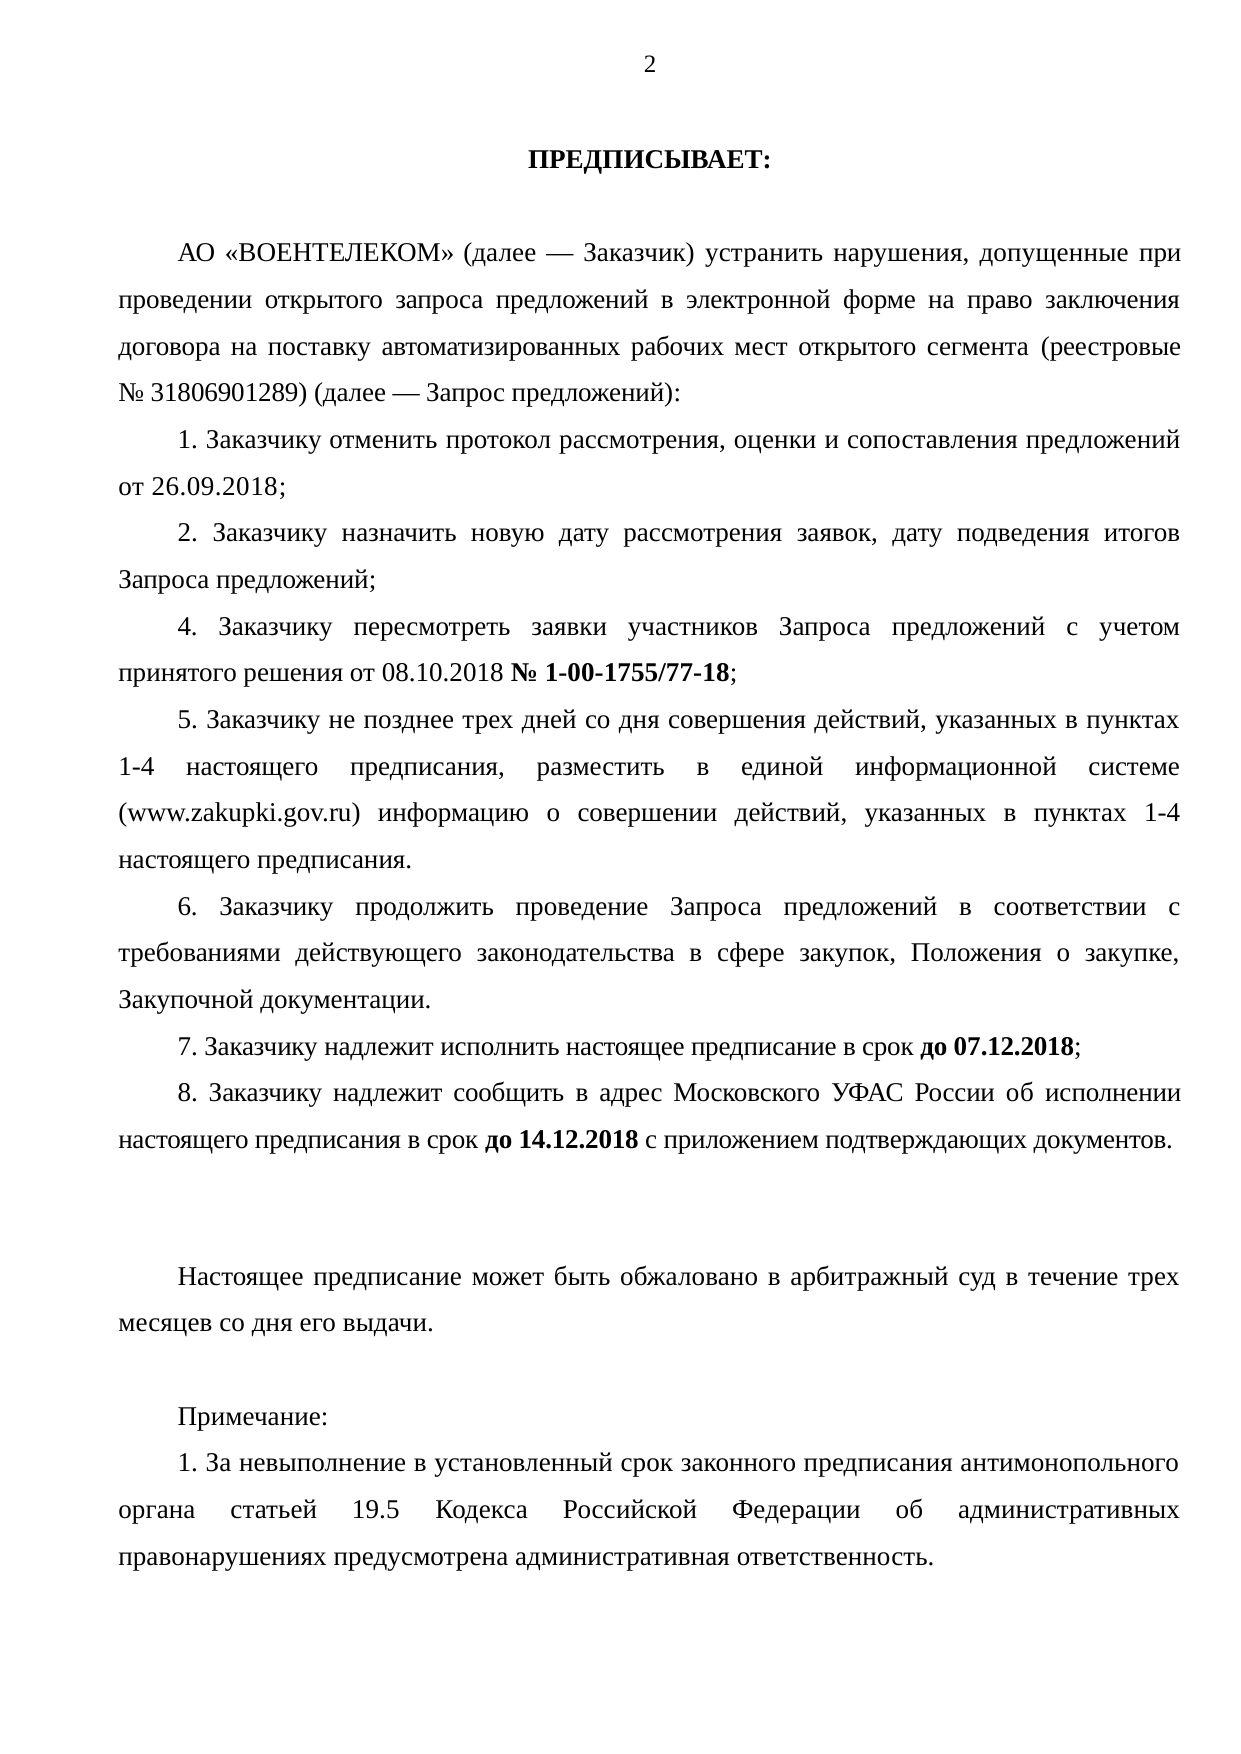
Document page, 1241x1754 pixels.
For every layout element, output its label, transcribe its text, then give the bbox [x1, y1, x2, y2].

text ПРЕДПИСЫВАЕТ: [118, 143, 1181, 174]
text 2. Заказчику назначить новую дату рассмотрения заявок, дату подведения итогов Запроса предложений; [118, 516, 1181, 594]
text 8. Заказчику надлежит сообщить в адрес Московского УФАС России об исполнении настоящего предписания в срок до 14.12.2018 с приложением подтверждающих документов. [118, 1076, 1181, 1154]
text 6. Заказчику продолжить проведение Запроса предложений в соответствии с требованиями действующего законодательства в сфере закупок, Положения о закупке, Закупочной документации. [118, 890, 1181, 1014]
text 5. Заказчику не позднее трех дней со дня совершения действий, указанных в пунктах 1-4 настоящего предписания, разместить в единой информационной системе (www.zakupki.gov.ru) информацию о совершении действий, указанных в пунктах 1-4 настоящего предписания. [118, 703, 1181, 874]
text 4. Заказчику пересмотреть заявки участников Запроса предложений с учетом принятого решения от 08.10.2018 № 1-00-1755/77-18; [118, 610, 1181, 688]
text 7. Заказчику надлежит исполнить настоящее предписание в срок до 07.12.2018; [118, 1030, 1181, 1061]
text Примечание: [118, 1399, 1181, 1431]
text Настоящее предписание может быть обжаловано в арбитражный суд в течение трех месяцев со дня его выдачи. [118, 1259, 1181, 1337]
text АО «ВОЕНТЕЛЕКОМ» (далее — Заказчик) устранить нарушения, допущенные при проведении открытого запроса предложений в электронной форме на право заключения договора на поставку автоматизированных рабочих мест открытого сегмента (реестровые № 31806901289) (далее — Запрос предложений): [118, 236, 1181, 408]
text 1. Заказчику отменить протокол рассмотрения, оценки и сопоставления предложений от 26.09.2018; [118, 423, 1181, 501]
text 1. За невыполнение в установленный срок законного предписания антимонопольного органа статьей 19.5 Кодекса Российской Федерации об административных правонарушениях предусмотрена административная ответственность. [118, 1446, 1181, 1571]
